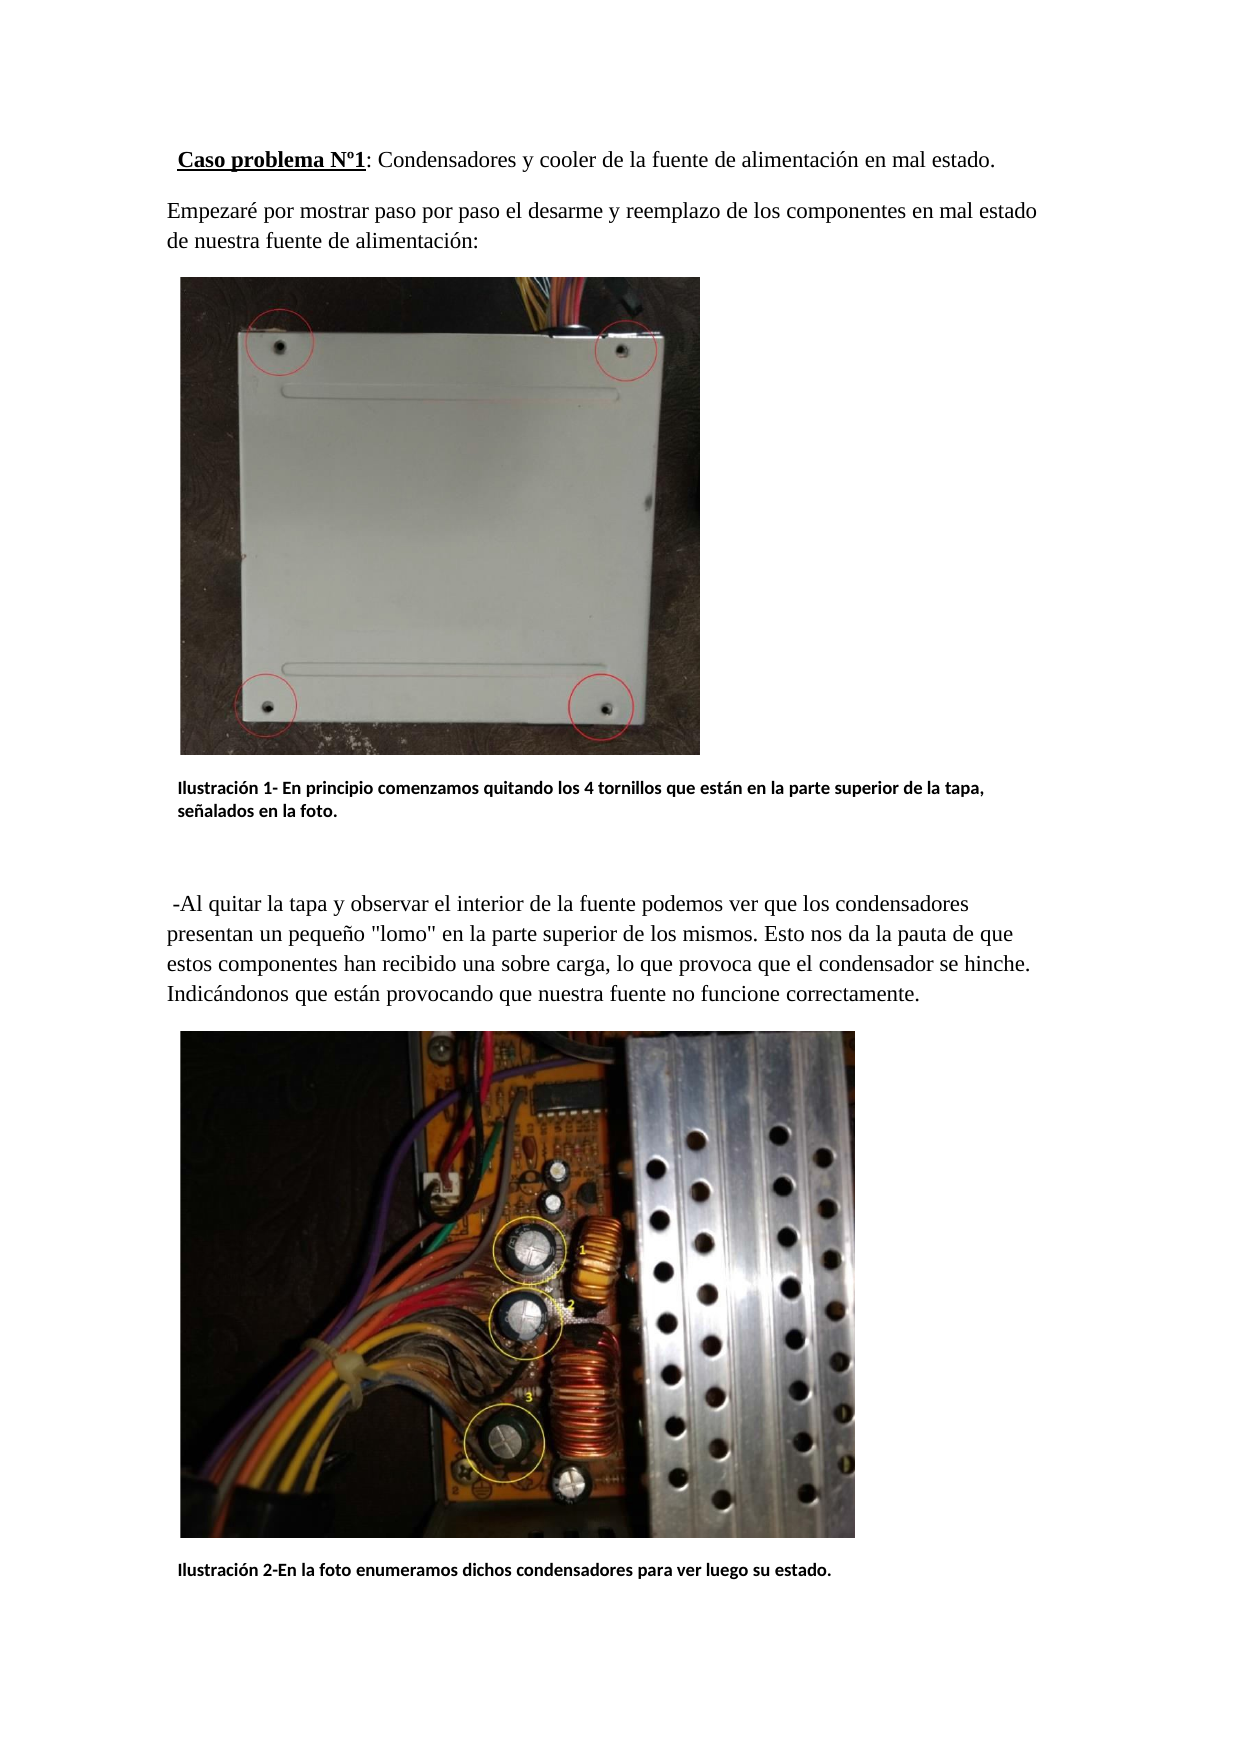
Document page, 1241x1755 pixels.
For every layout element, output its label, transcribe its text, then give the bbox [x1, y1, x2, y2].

picture [180, 1031, 855, 1538]
text Caso problema Nº1: Condensadores y cooler de la fuente de alimentación en mal estado. [177, 146, 1066, 172]
text Ilustración 1- En principio comenzamos quitando los 4 tornillos que están en la parte superior de la tapa, señalados en la foto. [177, 776, 1049, 822]
text Ilustración 2-En la foto enumeramos dichos condensadores para ver luego su estado. [177, 1558, 1066, 1581]
picture [180, 277, 700, 755]
text Empezaré por mostrar paso por paso el desarme y reemplazo de los componentes en mal estado de nuestra fuente de alimentación: [167, 197, 1052, 253]
text -Al quitar la tapa y observar el interior de la fuente podemos ver que los condensadores presentan un pequeño "lomo" en la parte superior de los mismos. Esto nos da la pauta de que estos componentes han recibido una sobre carga, lo que provoca que el condensador se hinche. Indicándonos que están provocando que nuestra fuente no funcione correctamente. [167, 890, 1052, 1007]
